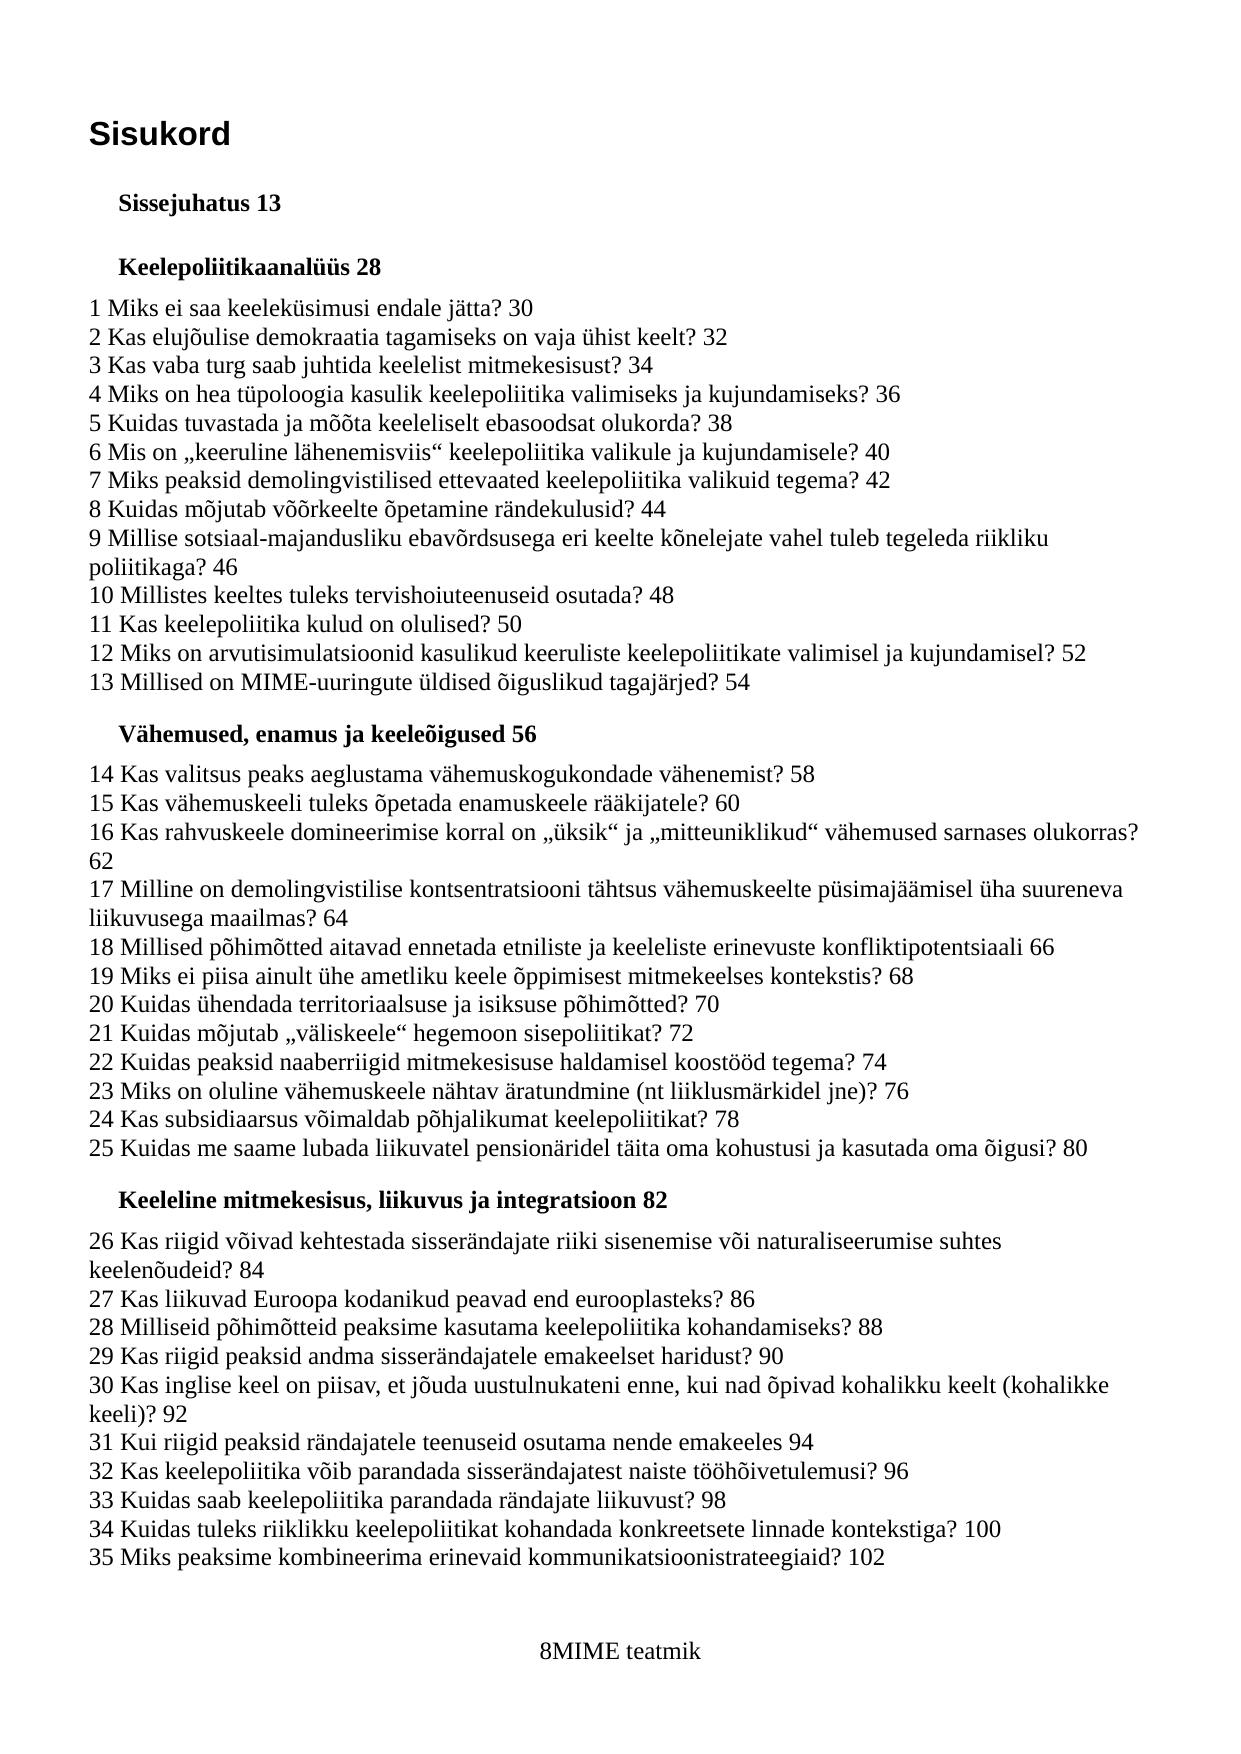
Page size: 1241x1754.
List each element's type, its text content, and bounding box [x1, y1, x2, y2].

text 13 Millised on MIME-uuringute üldised õiguslikud tagajärjed? 54 [88, 667, 1152, 695]
text Keelepoliitikaanalüüs 28 [118, 252, 1152, 281]
text 8 Kuidas mõjutab võõrkeelte õpetamine rändekulusid? 44 [88, 494, 1152, 523]
text 5 Kuidas tuvastada ja mõõta keeleliselt ebasoodsat olukorda? 38 [88, 408, 1152, 437]
text 15 Kas vähemuskeeli tuleks õpetada enamuskeele rääkijatele? 60 [88, 788, 1152, 817]
text 33 Kuidas saab keelepoliitika parandada rändajate liikuvust? 98 [88, 1485, 1152, 1514]
text 34 Kuidas tuleks riiklikku keelepoliitikat kohandada konkreetsete linnade kontekstiga? 100 [88, 1514, 1152, 1542]
text 24 Kas subsidiaarsus võimaldab põhjalikumat keelepoliitikat? 78 [88, 1104, 1152, 1133]
text 17 Milline on demolingvistilise kontsentratsiooni tähtsus vähemuskeelte püsimajäämisel üha suureneva liikuvusega maailmas? 64 [88, 874, 1152, 932]
text 26 Kas riigid võivad kehtestada sisserändajate riiki sisenemise või naturaliseerumise suhtes keelenõudeid? 84 [88, 1226, 1152, 1284]
text Vähemused, enamus ja keeleõigused 56 [118, 719, 1152, 748]
text 14 Kas valitsus peaks aeglustama vähemuskogukondade vähenemist? 58 [88, 759, 1152, 788]
text 20 Kuidas ühendada territoriaalsuse ja isiksuse põhimõtted? 70 [88, 989, 1152, 1018]
text 22 Kuidas peaksid naaberriigid mitmekesisuse haldamisel koostööd tegema? 74 [88, 1047, 1152, 1076]
text 12 Miks on arvutisimulatsioonid kasulikud keeruliste keelepoliitikate valimisel ja kujundamisel? 52 [88, 638, 1152, 667]
text 10 Millistes keeltes tuleks tervishoiuteenuseid osutada? 48 [88, 580, 1152, 609]
text 30 Kas inglise keel on piisav, et jõuda uustulnukateni enne, kui nad õpivad kohalikku keelt (kohalikke keeli)? 92 [88, 1370, 1152, 1427]
text 2 Kas elujõulise demokraatia tagamiseks on vaja ühist keelt? 32 [88, 322, 1152, 350]
text 27 Kas liikuvad Euroopa kodanikud peavad end eurooplasteks? 86 [88, 1284, 1152, 1312]
text 19 Miks ei piisa ainult ühe ametliku keele õppimisest mitmekeelses kontekstis? 68 [88, 961, 1152, 989]
text 29 Kas riigid peaksid andma sisserändajatele emakeelset haridust? 90 [88, 1341, 1152, 1370]
text 32 Kas keelepoliitika võib parandada sisserändajatest naiste tööhõivetulemusi? 96 [88, 1456, 1152, 1485]
text 23 Miks on oluline vähemuskeele nähtav äratundmine (nt liiklusmärkidel jne)? 76 [88, 1076, 1152, 1104]
subtitle Sisukord [88, 113, 1152, 152]
text 35 Miks peaksime kombineerima erinevaid kommunikatsioonistrateegiaid? 102 [88, 1542, 1152, 1571]
text 3 Kas vaba turg saab juhtida keelelist mitmekesisust? 34 [88, 350, 1152, 379]
text 18 Millised põhimõtted aitavad ennetada etniliste ja keeleliste erinevuste konfliktipotentsiaali 66 [88, 932, 1152, 961]
text 11 Kas keelepoliitika kulud on olulised? 50 [88, 609, 1152, 638]
text 21 Kuidas mõjutab „väliskeele“ hegemoon sisepoliitikat? 72 [88, 1018, 1152, 1047]
text 31 Kui riigid peaksid rändajatele teenuseid osutama nende emakeeles 94 [88, 1427, 1152, 1456]
text 16 Kas rahvuskeele domineerimise korral on „üksik“ ja „mitteuniklikud“ vähemused sarnases olukorras? 62 [88, 817, 1152, 874]
text Keeleline mitmekesisus, liikuvus ja integratsioon 82 [118, 1186, 1152, 1214]
text 9 Millise sotsiaal-majandusliku ebavõrdsusega eri keelte kõnelejate vahel tuleb tegeleda riikliku poliitikaga? 46 [88, 523, 1152, 580]
text Sissejuhatus 13 [118, 188, 1152, 217]
text 7 Miks peaksid demolingvistilised ettevaated keelepoliitika valikuid tegema? 42 [88, 465, 1152, 494]
text 6 Mis on „keeruline lähenemisviis“ keelepoliitika valikule ja kujundamisele? 40 [88, 437, 1152, 465]
text 28 Milliseid põhimõtteid peaksime kasutama keelepoliitika kohandamiseks? 88 [88, 1312, 1152, 1341]
text 1 Miks ei saa keeleküsimusi endale jätta? 30 [88, 293, 1152, 322]
text 4 Miks on hea tüpoloogia kasulik keelepoliitika valimiseks ja kujundamiseks? 36 [88, 379, 1152, 408]
text 25 Kuidas me saame lubada liikuvatel pensionäridel täita oma kohustusi ja kasutada oma õigusi? 80 [88, 1133, 1152, 1162]
